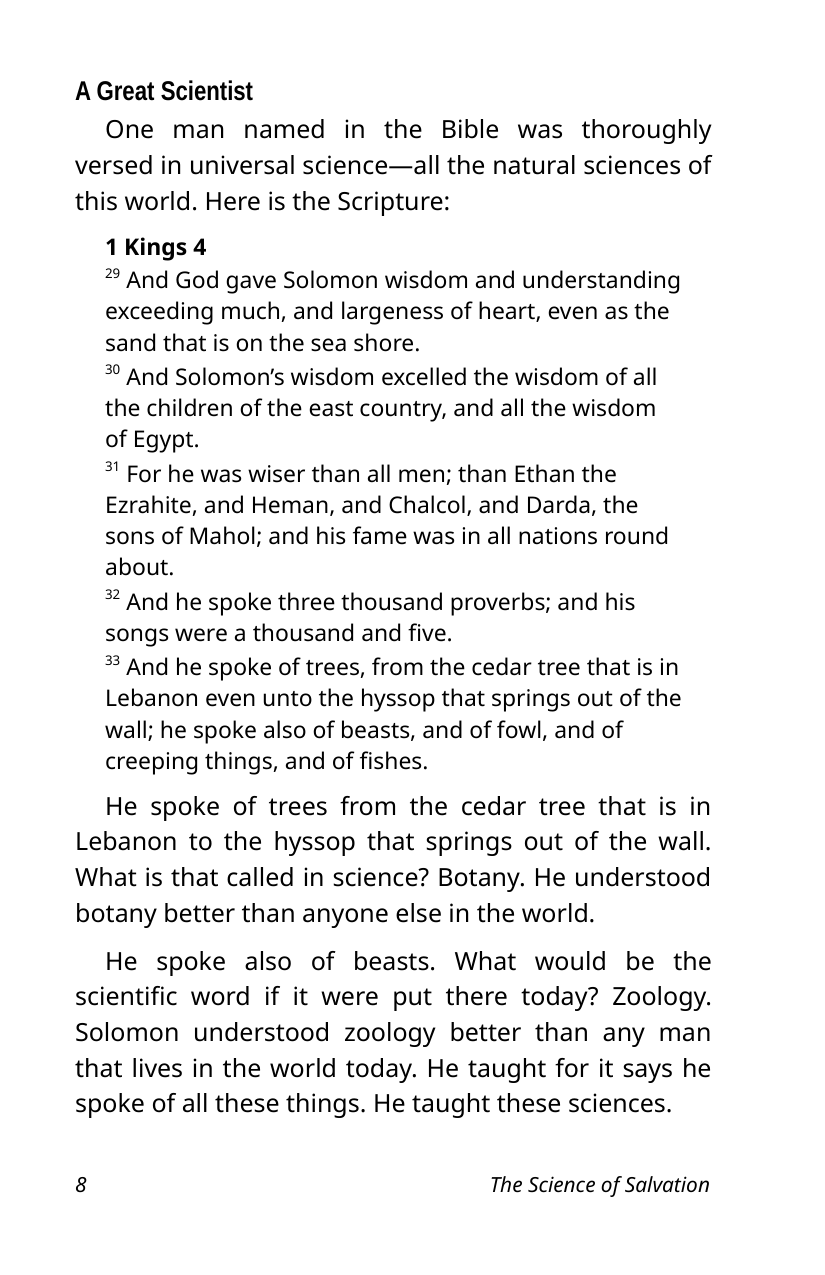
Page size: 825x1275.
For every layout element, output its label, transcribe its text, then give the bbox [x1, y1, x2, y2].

subtitle A Great Scientist [75, 75, 712, 106]
text 1 Kings 4 [105, 231, 712, 263]
text He spoke also of beasts. What would be the scientific word if it were put there today? Zoology. Solomon understood zoology better than any man that lives in the world today. He taught for it says he spoke of all these things. He taught these sciences. [75, 943, 712, 1120]
text 33 And he spoke of trees, from the cedar tree that is in Lebanon even unto the hyssop that springs out of the wall; he spoke also of beasts, and of fowl, and of creeping things, and of fishes. [105, 651, 682, 776]
text 29 And God gave Solomon wisdom and understanding exceeding much, and largeness of heart, even as the sand that is on the sea shore. [105, 264, 682, 358]
text 31 For he was wiser than all men; than Ethan the Ezrahite, and Heman, and Chalcol, and Darda, the sons of Mahol; and his fame was in all nations round about. [105, 458, 682, 583]
text He spoke of trees from the cedar tree that is in Lebanon to the hyssop that springs out of the wall. What is that called in science? Botany. He understood botany better than anyone else in the world. [75, 788, 712, 929]
text One man named in the Bible was thoroughly versed in universal science—all the natural sciences of this world. Here is the Scripture: [75, 112, 712, 218]
text 32 And he spoke three thousand proverbs; and his songs were a thousand and five. [105, 586, 682, 648]
text 30 And Solomon’s wisdom excelled the wisdom of all the children of the east country, and all the wisdom of Egypt. [105, 361, 682, 454]
